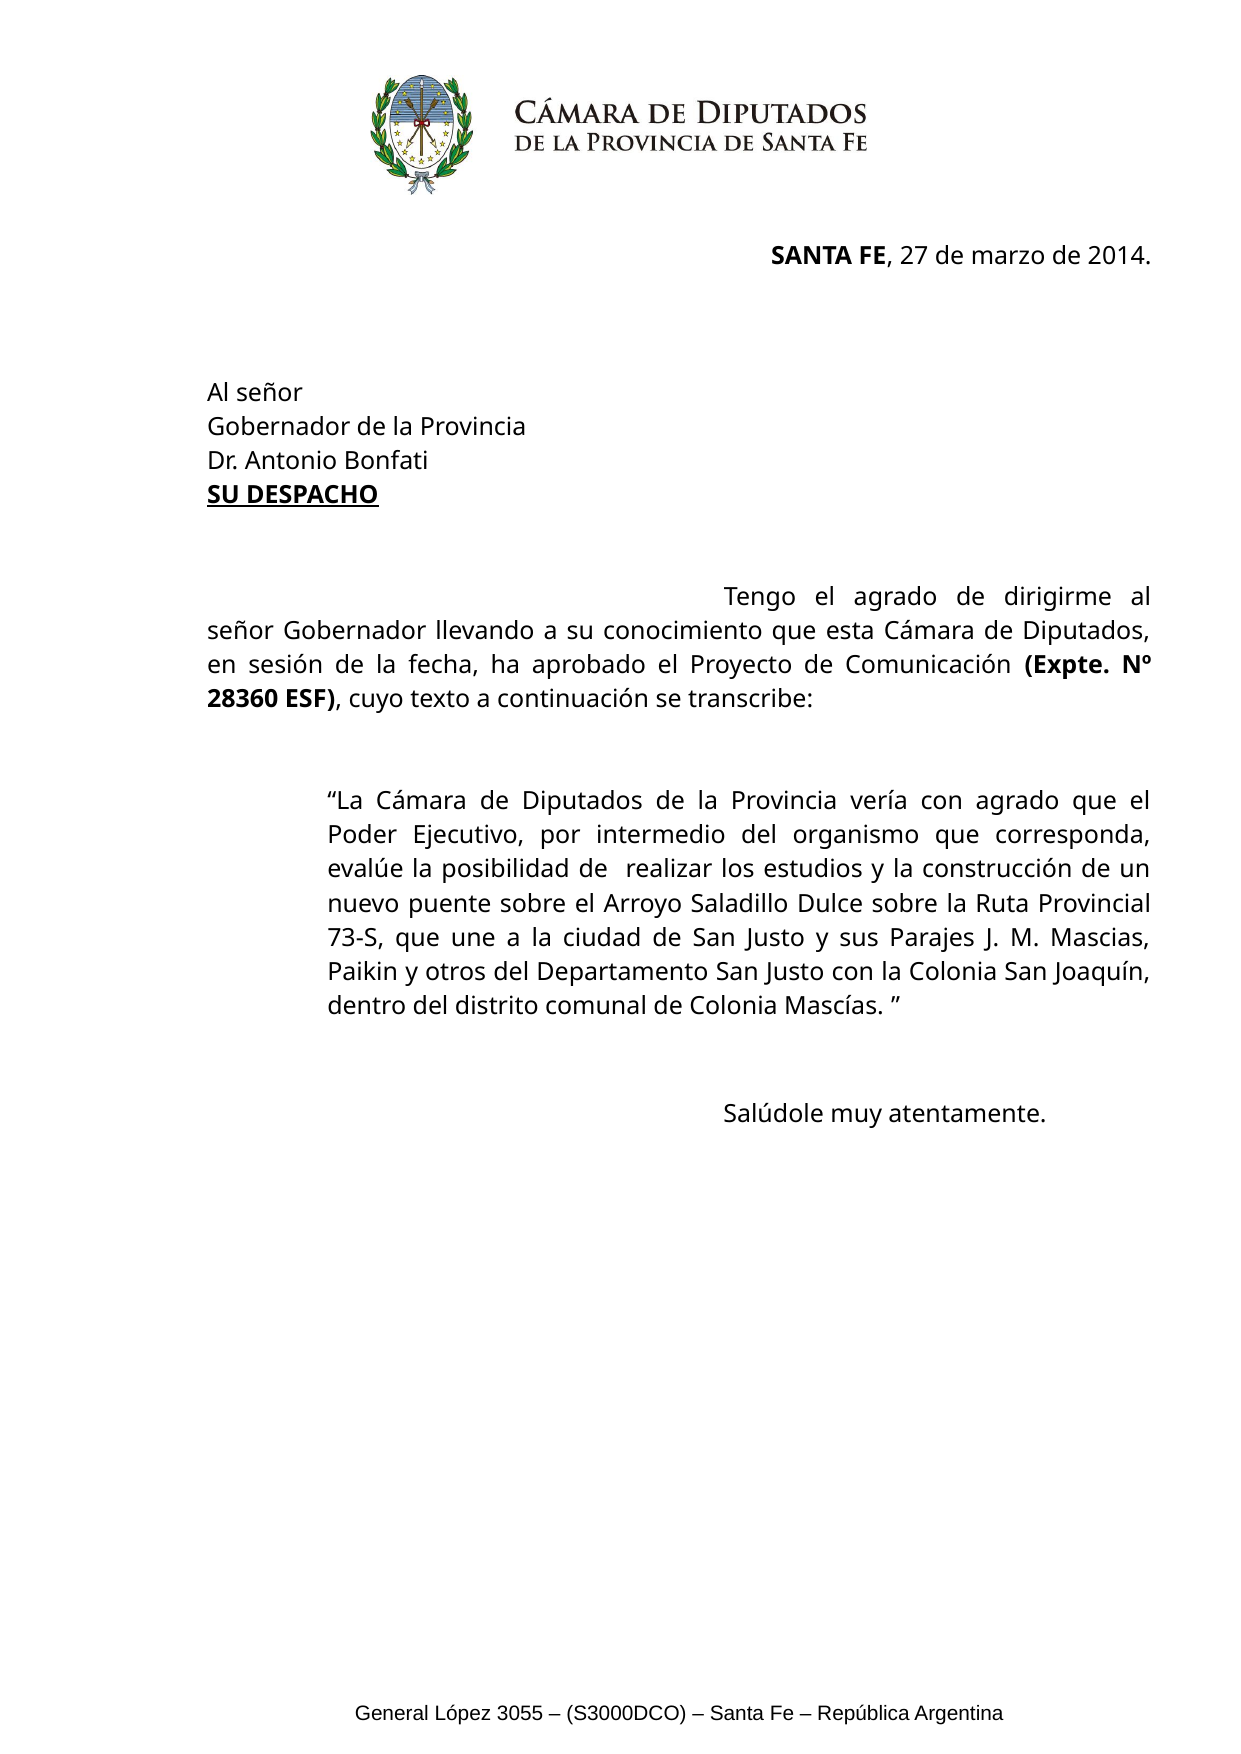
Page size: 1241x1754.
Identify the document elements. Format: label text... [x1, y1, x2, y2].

text Gobernador de la Provincia [207, 408, 1152, 442]
text Salúdole muy atentamente. [649, 1096, 1152, 1129]
text Al señor [207, 374, 1152, 408]
text “La Cámara de Diputados de la Provincia vería con agrado que el Poder Ejecutivo, por intermedio del organismo que corresponda, evalúe la posibilidad de realizar los estudios y la construcción de un nuevo puente sobre el Arroyo Saladillo Dulce sobre la Ruta Provincial 73-S, que une a la ciudad de San Justo y sus Parajes J. M. Mascias, Paikin y otros del Departamento San Justo con la Colonia San Joaquín, dentro del distrito comunal de Colonia Mascías. ” [327, 783, 1152, 1021]
text SU DESPACHO [207, 476, 1152, 511]
text Tengo el agrado de dirigirme al señor Gobernador llevando a su conocimiento que esta Cámara de Diputados, en sesión de la fecha, ha aprobado el Proyecto de Comunicación (Expte. Nº 28360 ESF), cuyo texto a continuación se transcribe: [207, 579, 1152, 715]
picture [370, 75, 867, 199]
text Dr. Antonio Bonfati [207, 442, 1152, 476]
text SANTA FE, 27 de marzo de 2014. [207, 238, 1152, 272]
